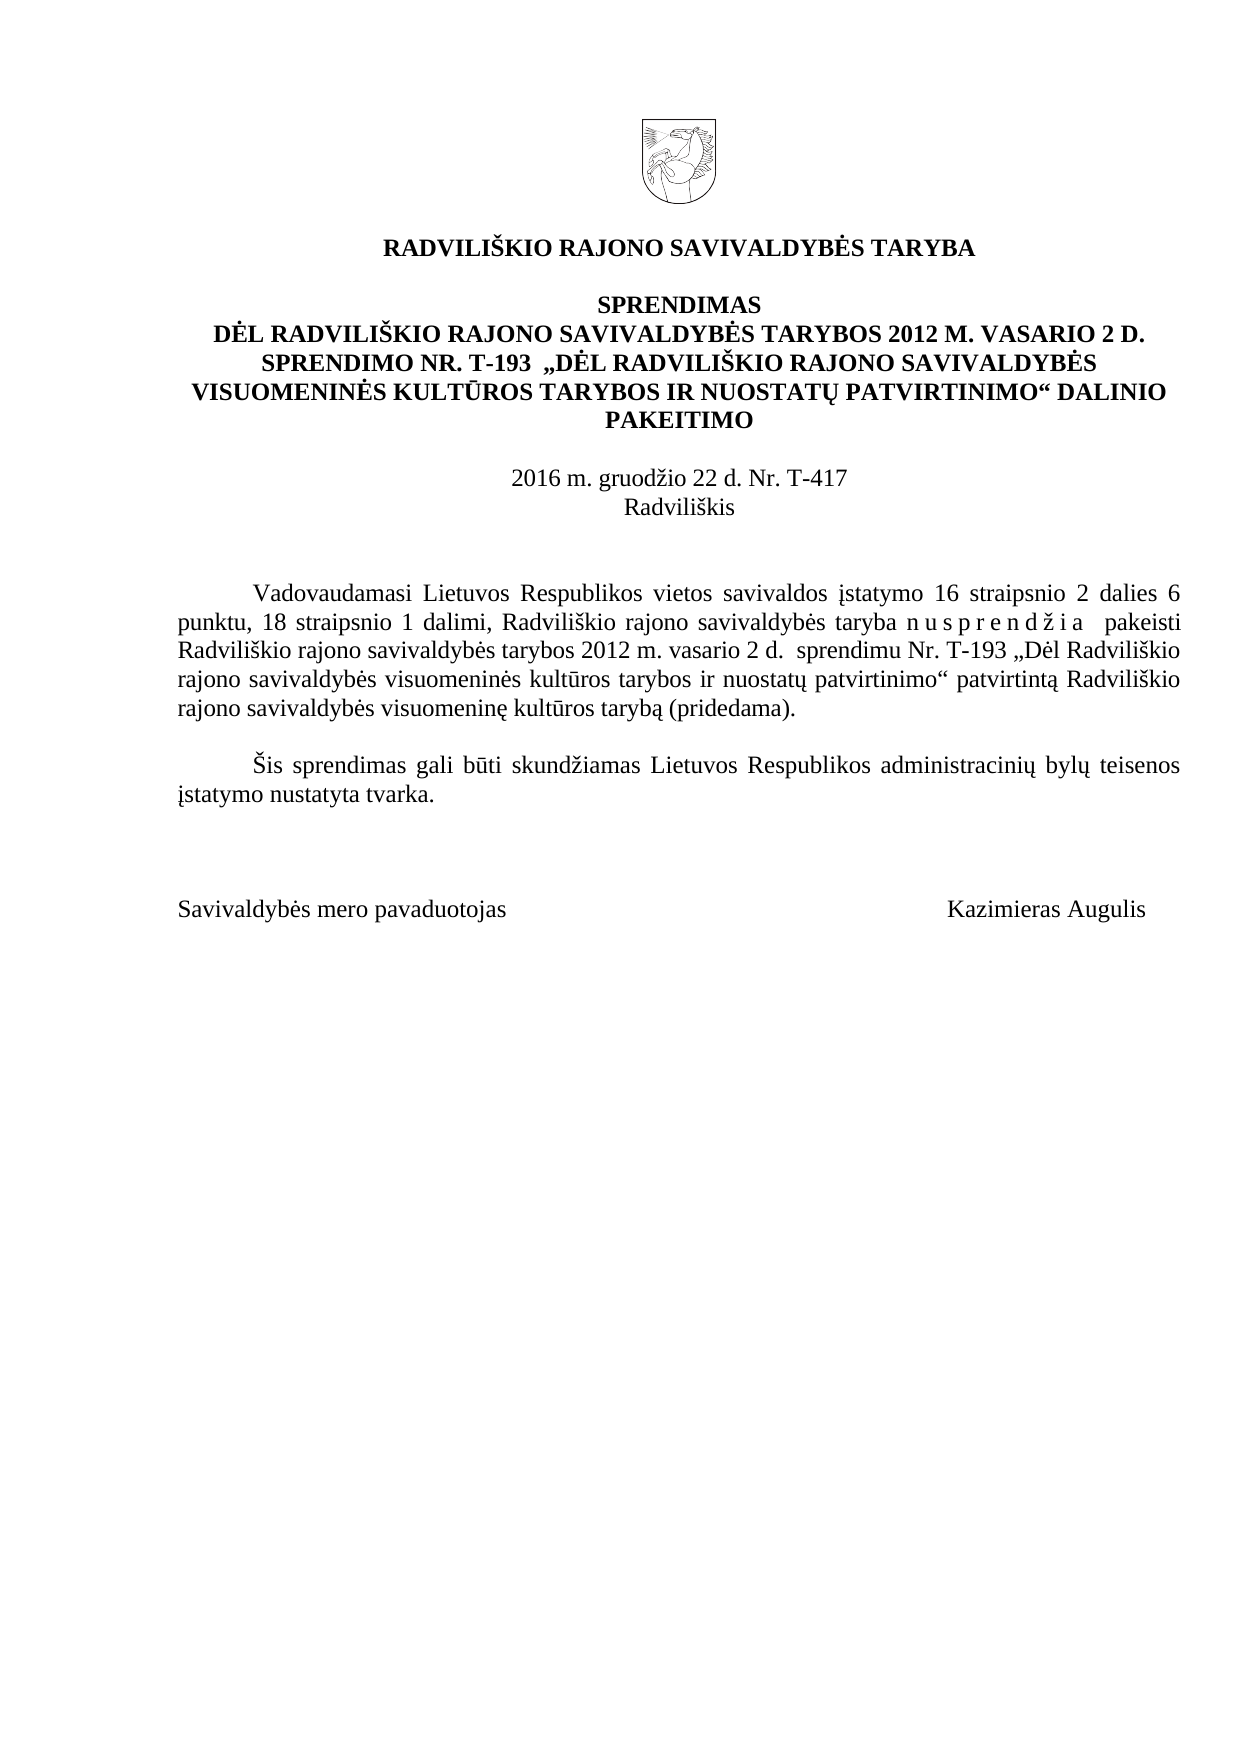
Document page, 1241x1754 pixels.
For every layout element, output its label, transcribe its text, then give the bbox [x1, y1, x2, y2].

text Vadovaudamasi Lietuvos Respublikos vietos savivaldos įstatymo 16 straipsnio 2 dalies 6 punktu, 18 straipsnio 1 dalimi, Radviliškio rajono savivaldybės taryba nusprendžia pakeisti Radviliškio rajono savivaldybės tarybos 2012 m. vasario 2 d. sprendimu Nr. T-193 „Dėl Radviliškio rajono savivaldybės visuomeninės kultūros tarybos ir nuostatų patvirtinimo“ patvirtintą Radviliškio rajono savivaldybės visuomeninę kultūros tarybą (pridedama). [177, 578, 1181, 722]
text 2016 m. gruodžio 22 d. Nr. T-417 [177, 463, 1181, 492]
text Šis sprendimas gali būti skundžiamas Lietuvos Respublikos administracinių bylų teisenos įstatymo nustatyta tvarka. [177, 751, 1181, 808]
text Radviliškis [177, 492, 1181, 521]
text DĖL RADVILIŠKIO RAJONO SAVIVALDYBĖS TARYBOS 2012 M. VASARIO 2 D. SPRENDIMO NR. T-193 „DĖL RADVILIŠKIO RAJONO SAVIVALDYBĖS VISUOMENINĖS KULTŪROS TARYBOS IR NUOSTATŲ PATVIRTINIMO“ DALINIO PAKEITIMO [177, 319, 1181, 434]
text Savivaldybės mero pavaduotojas Kazimieras Augulis [177, 894, 1181, 923]
text SPRENDIMAS [177, 290, 1181, 319]
text RADVILIŠKIO RAJONO SAVIVALDYBĖS TARYBA [177, 233, 1181, 262]
